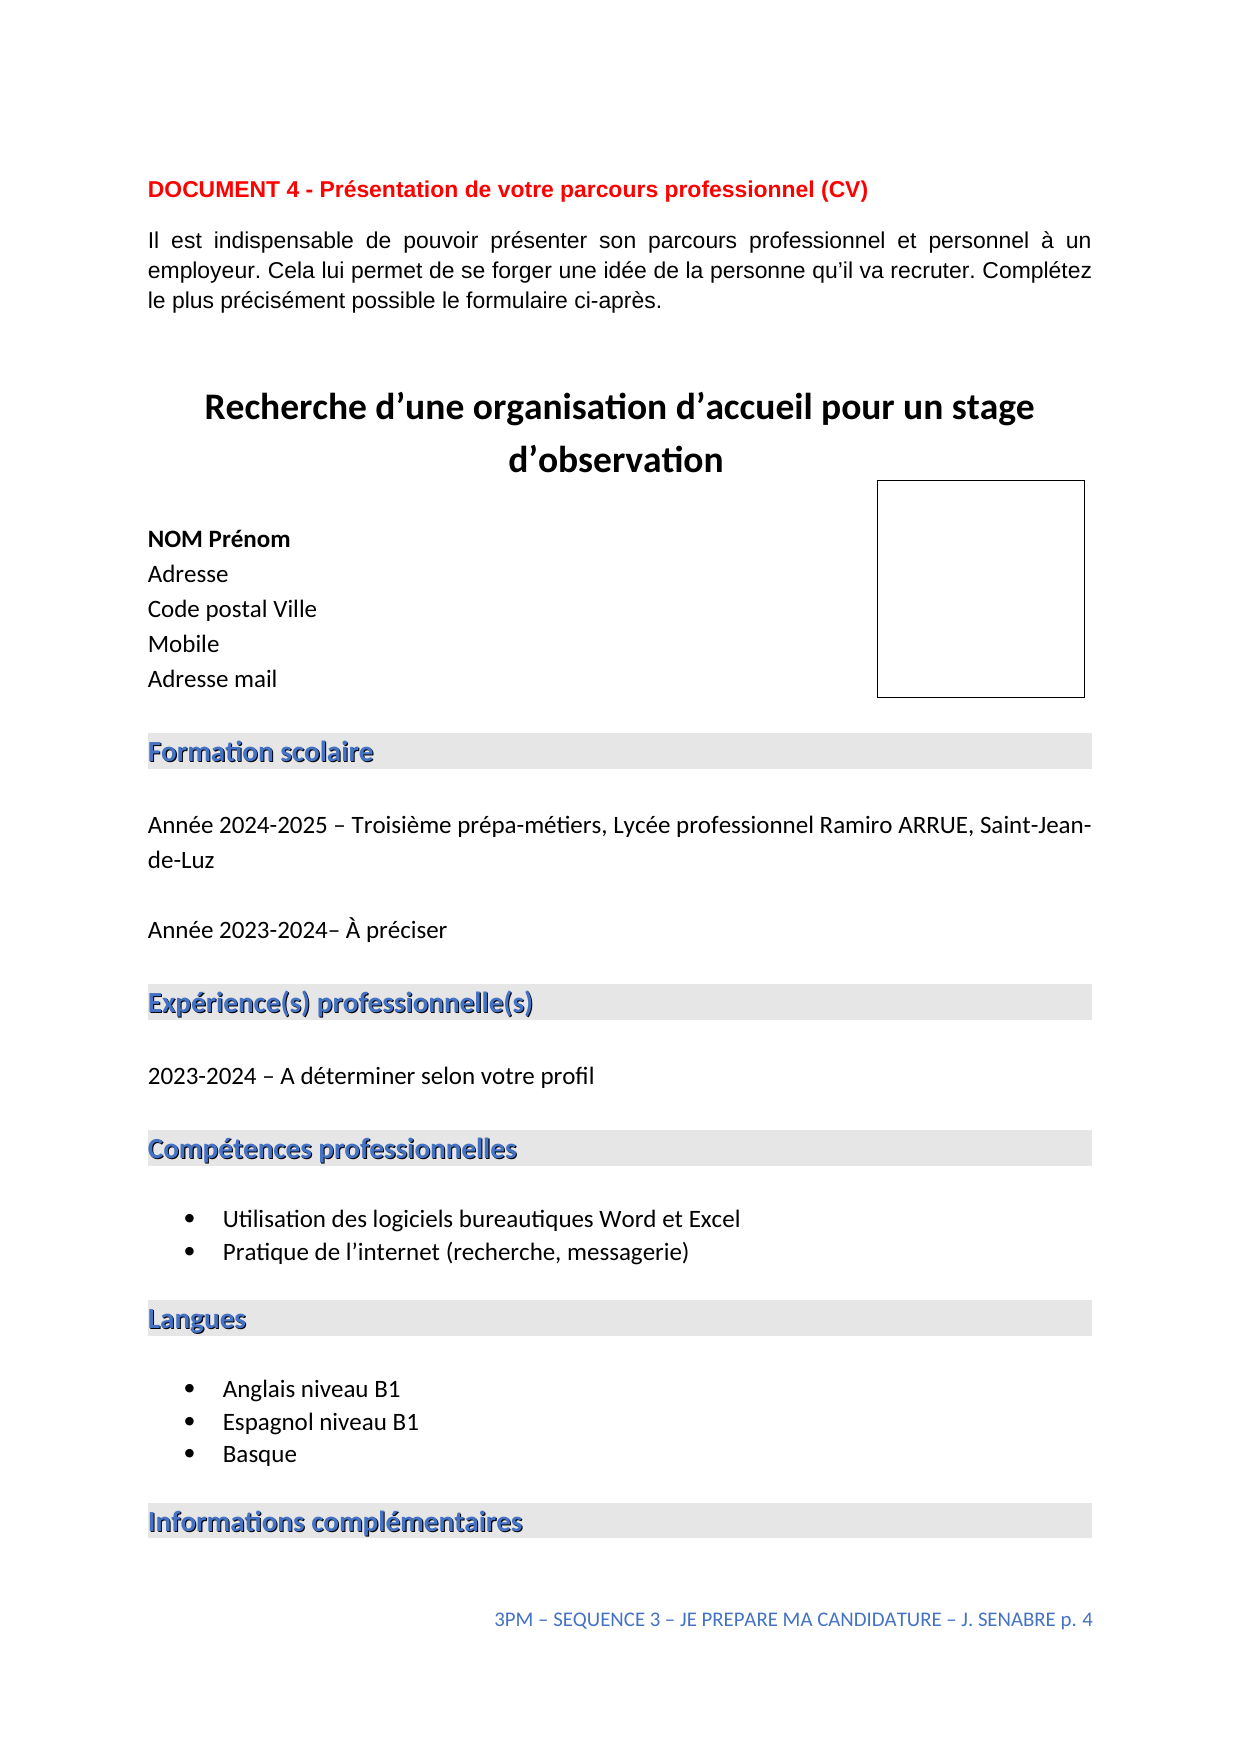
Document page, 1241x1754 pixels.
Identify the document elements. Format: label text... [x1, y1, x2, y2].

text [1085, 628, 1092, 659]
text Formation scolaire [148, 733, 1092, 769]
text [878, 481, 1084, 697]
text Adresse [148, 558, 877, 589]
text DOCUMENT 4 - Présentation de votre parcours professionnel (CV) [148, 176, 1092, 202]
text Année 2023-2024– À préciser [148, 914, 1092, 945]
text 2023-2024 – A déterminer selon votre profil [148, 1060, 1092, 1091]
text Informations complémentaires [148, 1503, 1092, 1538]
text Adresse mail [148, 663, 877, 694]
text Langues [148, 1300, 1092, 1336]
list Pratique de l’internet (recherche, messagerie) [185, 1236, 1092, 1266]
text Recherche d’une organisation d’accueil pour un stage d’observation [148, 383, 1092, 481]
list Utilisation des logiciels bureautiques Word et Excel [185, 1203, 1092, 1234]
text Année 2024-2025 – Troisième prépa-métiers, Lycée professionnel Ramiro ARRUE, Saint-Jean-de-Luz [148, 809, 1092, 875]
text Compétences professionnelles [148, 1130, 1092, 1166]
text Il est indispensable de pouvoir présenter son parcours professionnel et personnel à un employeur. Cela lui permet de se forger une idée de la personne qu’il va recruter. Complétez le plus précisément possible le formulaire ci-après. [148, 227, 1092, 314]
list Espagnol niveau B1 [185, 1406, 1092, 1436]
text NOM Prénom [148, 523, 877, 554]
text [1085, 558, 1092, 589]
list Basque [185, 1438, 1092, 1468]
list Anglais niveau B1 [185, 1373, 1092, 1404]
text Mobile [148, 628, 877, 659]
text Code postal Ville [148, 593, 877, 624]
text [1085, 523, 1092, 554]
text Expérience(s) professionnelle(s) [148, 984, 1092, 1020]
